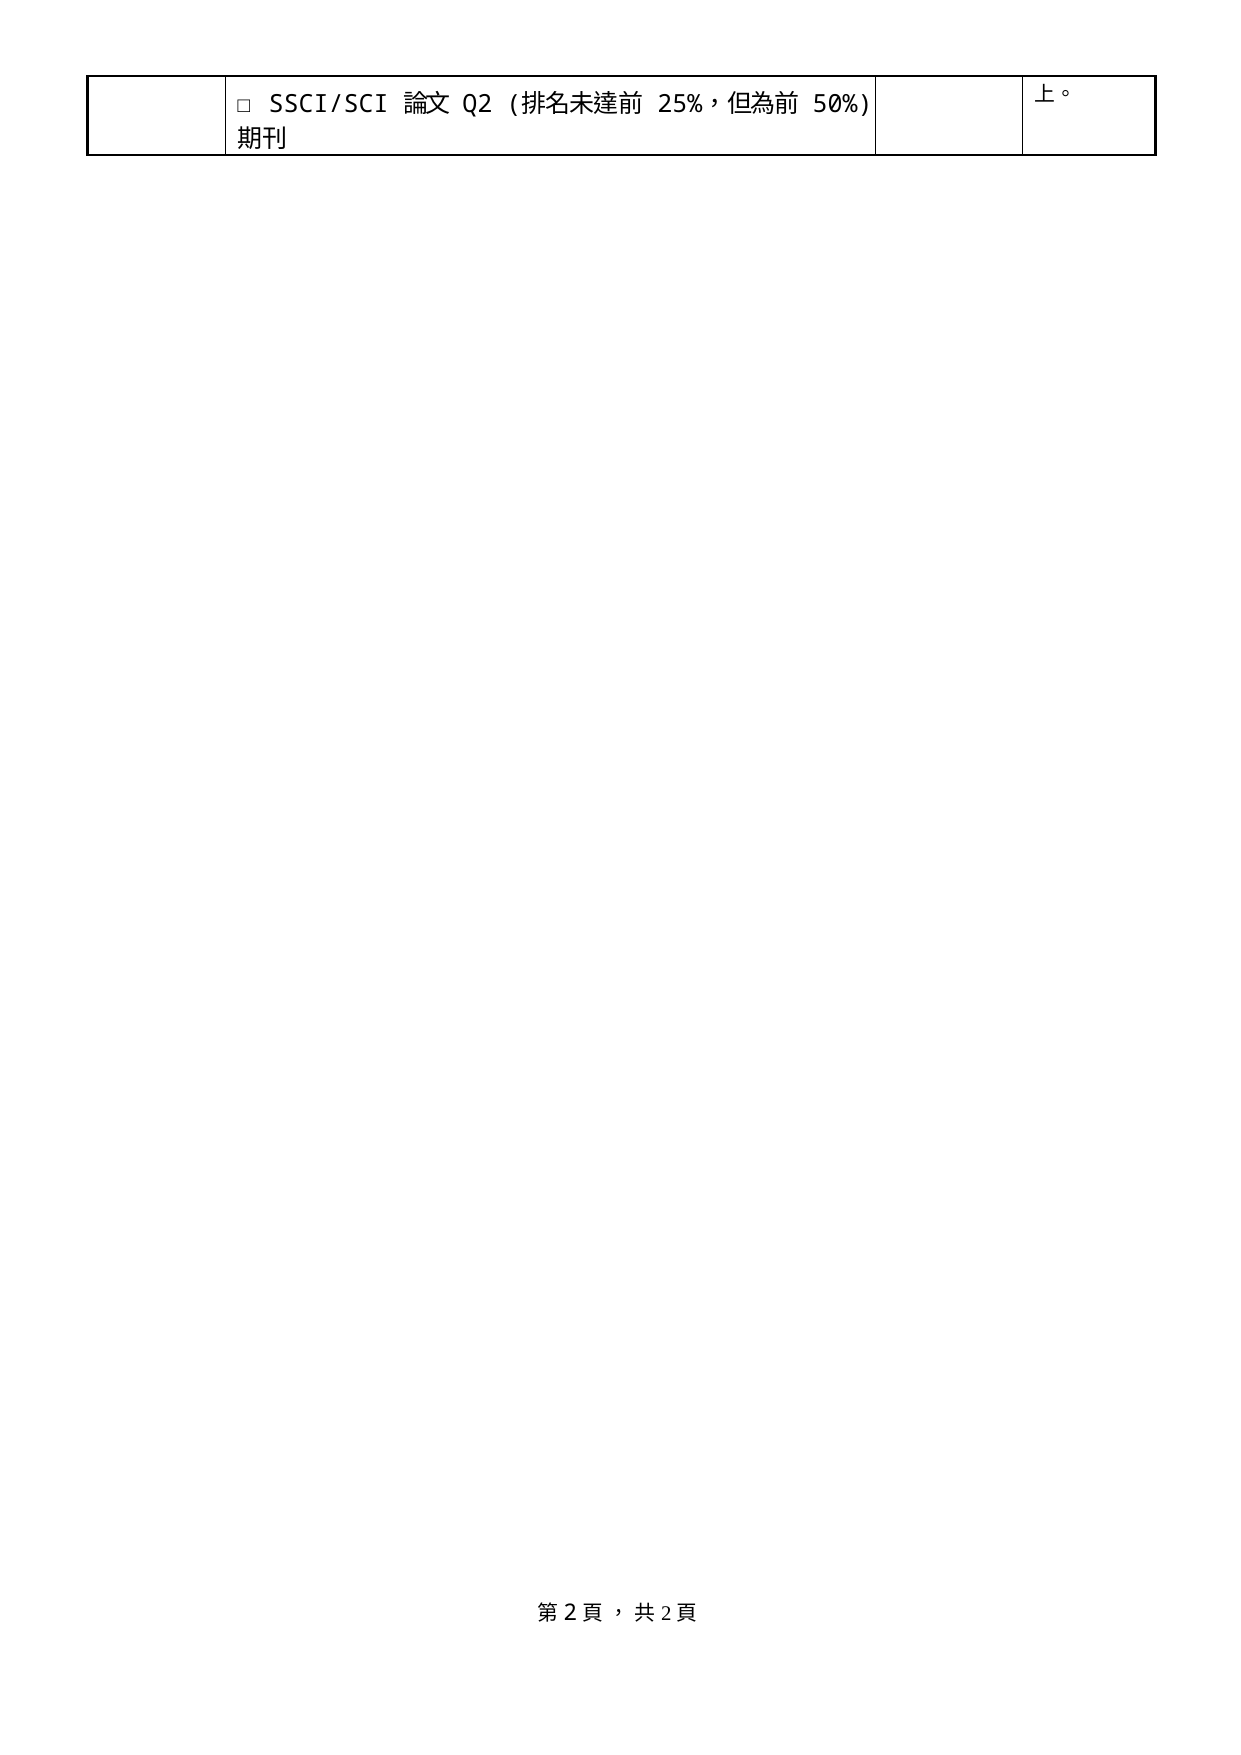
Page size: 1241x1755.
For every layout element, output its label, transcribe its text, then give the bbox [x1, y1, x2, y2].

table_cell [89, 77, 225, 154]
table_cell □ SSCI/SCI 論文 Q2 (排名未達前 25%，但為前 50%)期刊 [226, 77, 875, 154]
table_cell [876, 77, 1022, 154]
table_cell 上。 [1023, 77, 1154, 154]
